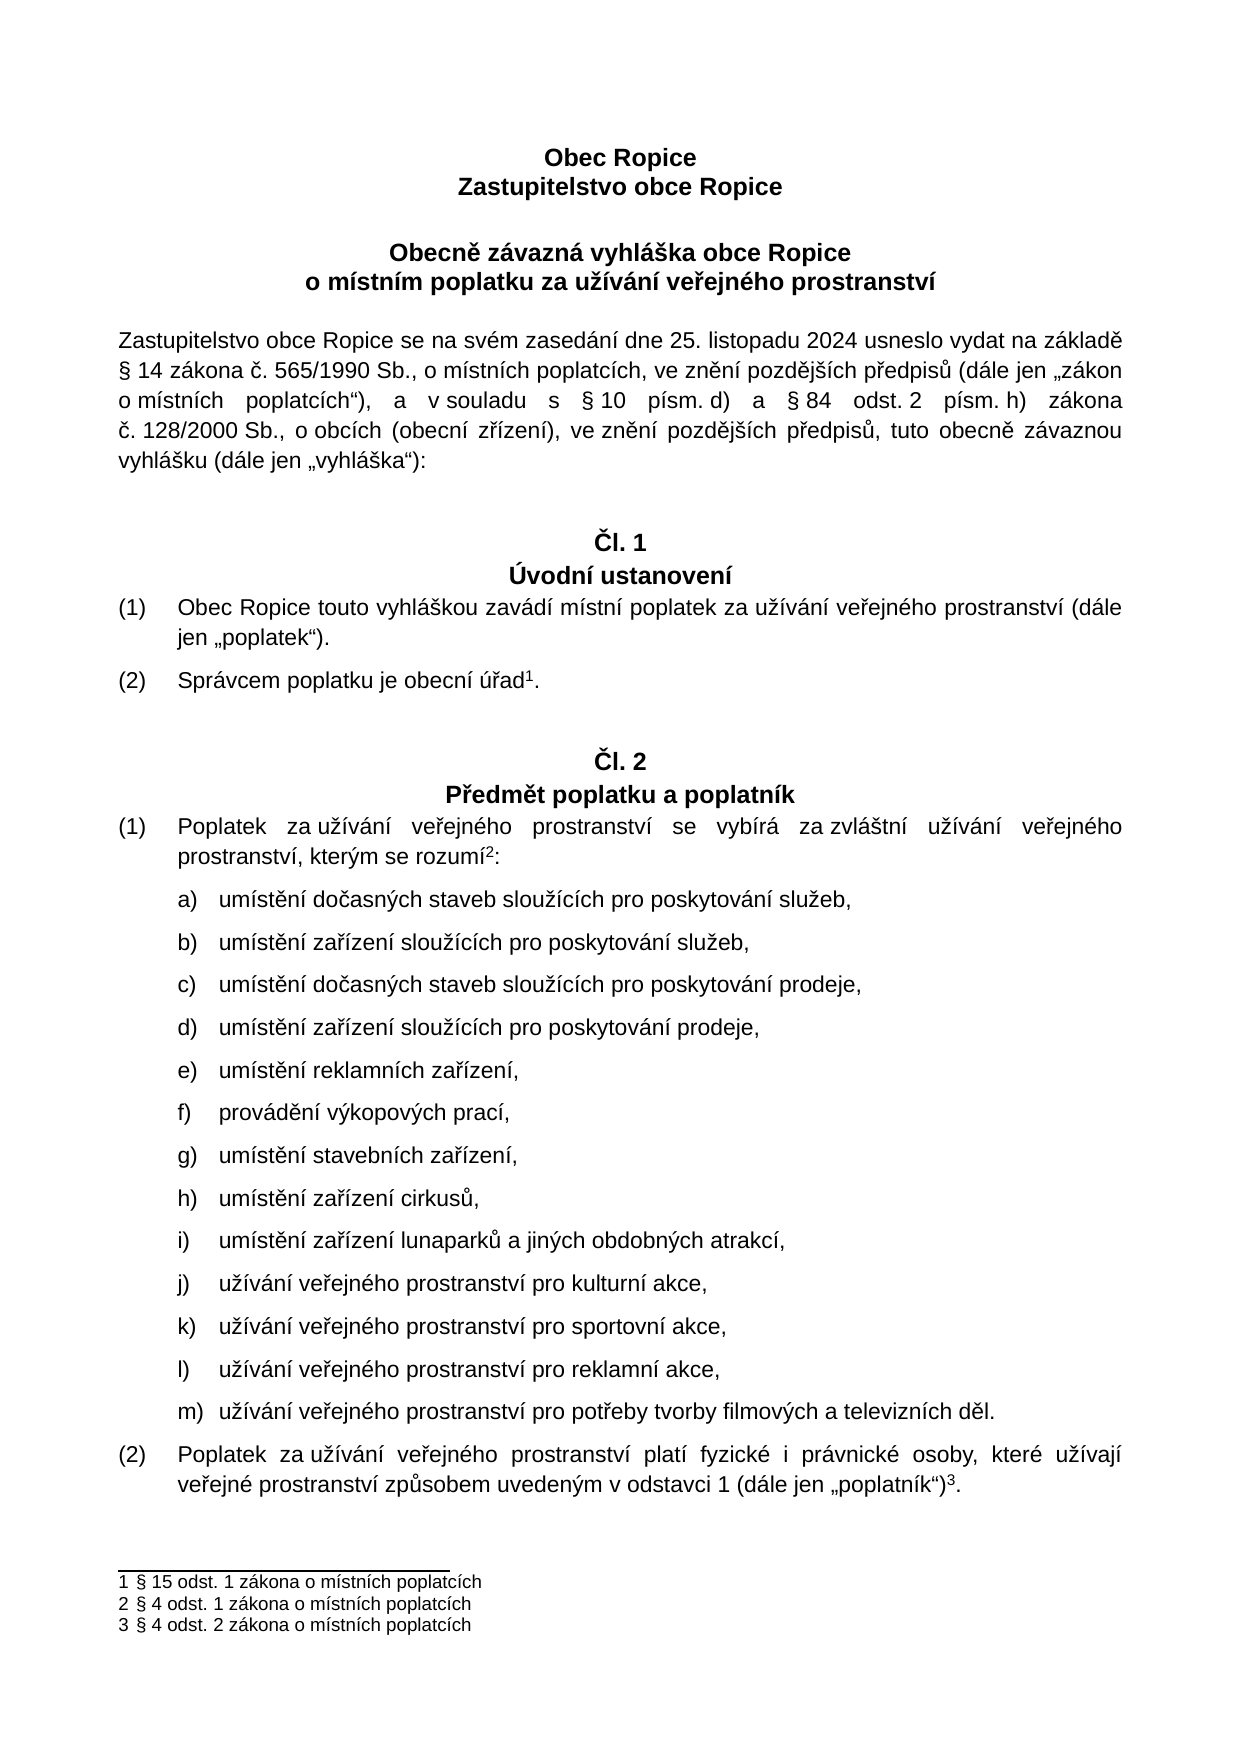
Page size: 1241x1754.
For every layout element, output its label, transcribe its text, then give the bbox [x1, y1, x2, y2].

list umístění zařízení sloužících pro poskytování služeb, [177, 928, 1122, 955]
text Zastupitelstvo obce Ropice se na svém zasedání dne 25. listopadu 2024 usneslo vydat na základě § 14 zákona č. 565/1990 Sb., o místních poplatcích, ve znění pozdějších předpisů (dále jen „zákon o místních poplatcích“), a v souladu s § 10 písm. d) a § 84 odst. 2 písm. h) zákona č. 128/2000 Sb., o obcích (obecní zřízení), ve znění pozdějších předpisů, tuto obecně závaznou vyhlášku (dále jen „vyhláška“): [118, 327, 1122, 474]
subtitle Čl. 2 Předmět poplatku a poplatník [118, 747, 1122, 809]
list § 4 odst. 2 zákona o místních poplatcích [118, 1614, 1122, 1635]
list Správcem poplatku je obecní úřad. [118, 667, 1122, 693]
list umístění stavebních zařízení, [177, 1142, 1122, 1168]
list Obec Ropice touto vyhláškou zavádí místní poplatek za užívání veřejného prostranství (dále jen „poplatek“). [118, 594, 1122, 650]
subtitle Obecně závazná vyhláška obce Ropice o místním poplatku za užívání veřejného prostranství [118, 238, 1122, 295]
list § 4 odst. 1 zákona o místních poplatcích [118, 1592, 1122, 1614]
list umístění dočasných staveb sloužících pro poskytování služeb, [177, 886, 1122, 912]
list užívání veřejného prostranství pro kulturní akce, [177, 1270, 1122, 1297]
subtitle Čl. 1 Úvodní ustanovení [118, 528, 1122, 589]
list umístění dočasných staveb sloužících pro poskytování prodeje, [177, 971, 1122, 998]
text Obec Ropice Zastupitelstvo obce Ropice [118, 143, 1122, 201]
list umístění zařízení cirkusů, [177, 1185, 1122, 1211]
list Poplatek za užívání veřejného prostranství se vybírá za zvláštní užívání veřejného prostranství, kterým se rozumí: [118, 813, 1122, 869]
list užívání veřejného prostranství pro reklamní akce, [177, 1356, 1122, 1382]
list užívání veřejného prostranství pro potřeby tvorby filmových a televizních děl. [177, 1398, 1122, 1425]
list § 15 odst. 1 zákona o místních poplatcích [118, 1571, 1122, 1592]
list užívání veřejného prostranství pro sportovní akce, [177, 1313, 1122, 1339]
list umístění zařízení lunaparků a jiných obdobných atrakcí, [177, 1227, 1122, 1254]
list Poplatek za užívání veřejného prostranství platí fyzické i právnické osoby, které užívají veřejné prostranství způsobem uvedeným v odstavci 1 (dále jen „poplatník“). [118, 1441, 1122, 1498]
list umístění zařízení sloužících pro poskytování prodeje, [177, 1014, 1122, 1040]
list provádění výkopových prací, [177, 1099, 1122, 1126]
list umístění reklamních zařízení, [177, 1057, 1122, 1083]
